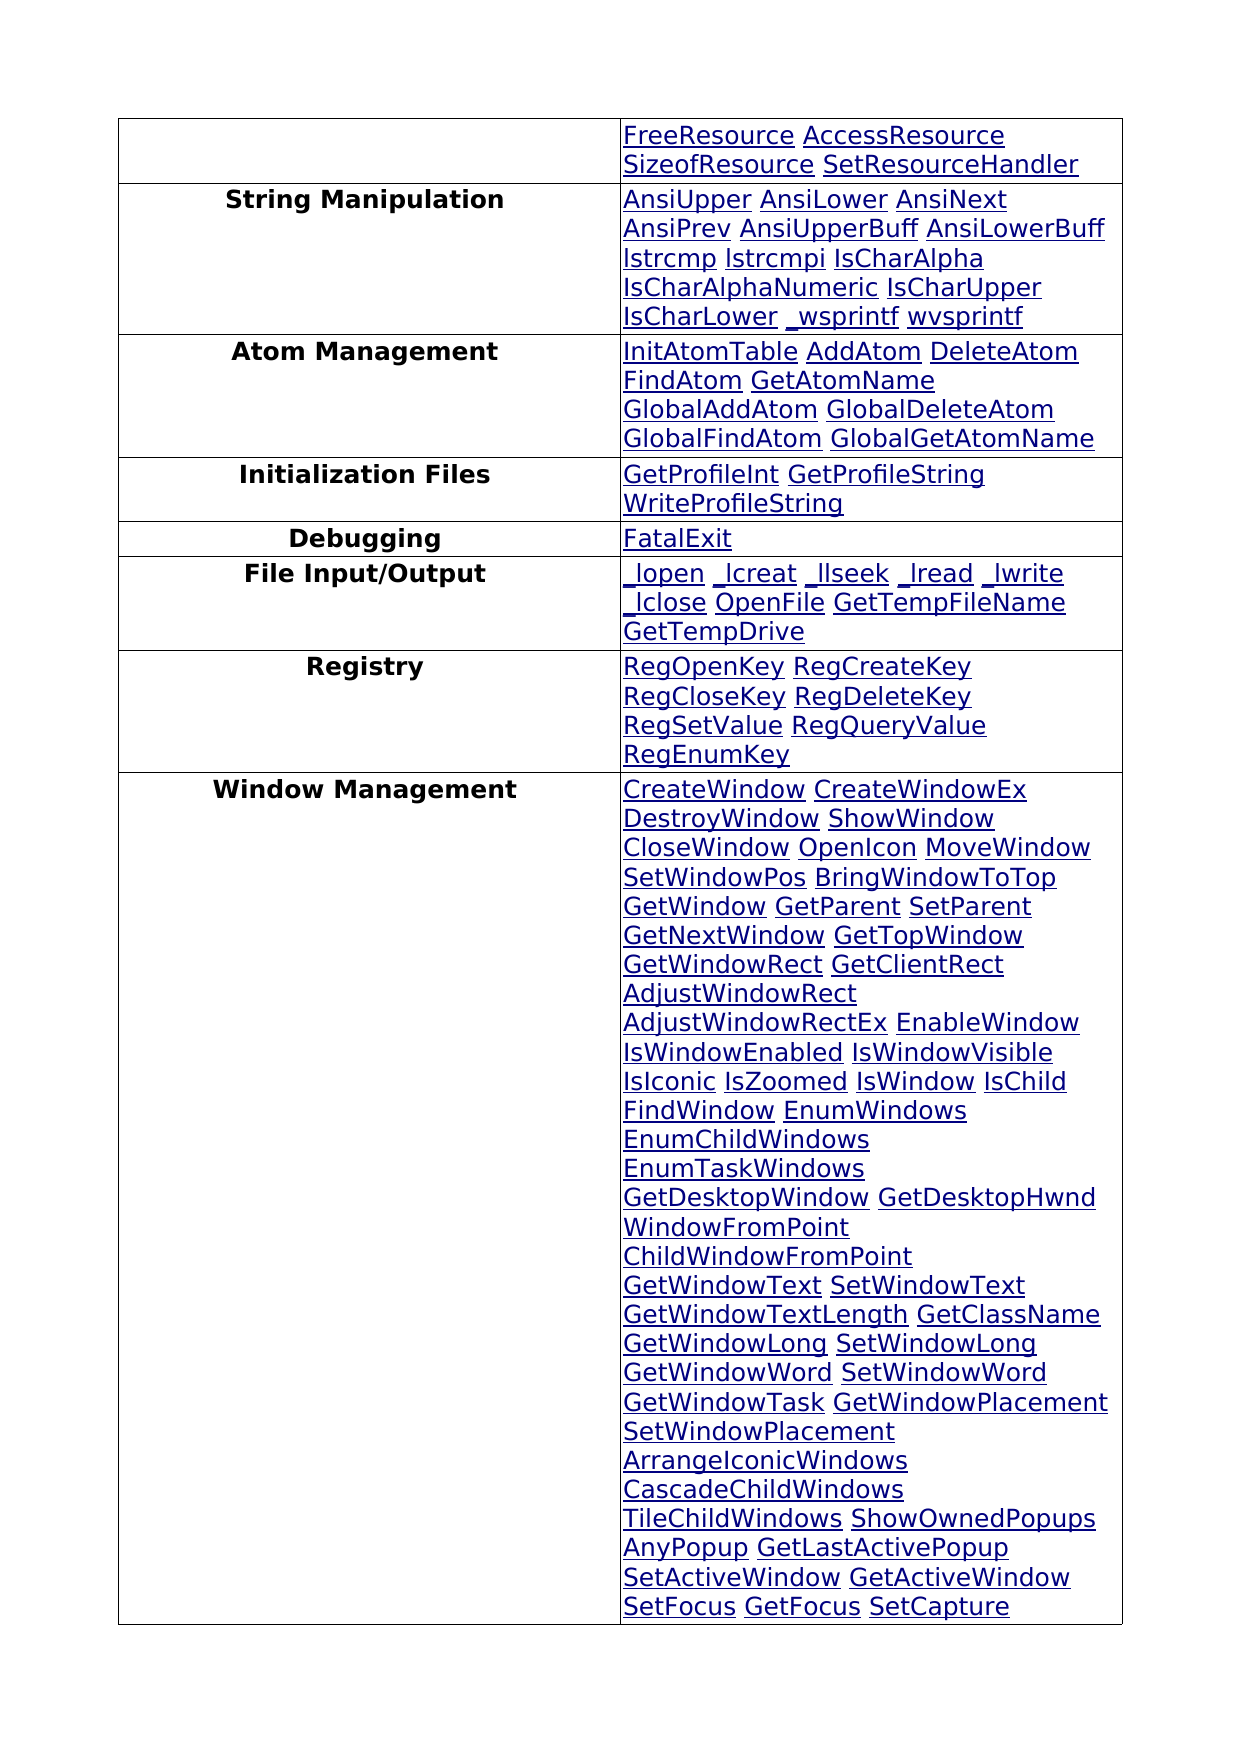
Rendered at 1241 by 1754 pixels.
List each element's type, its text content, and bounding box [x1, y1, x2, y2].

table_cell Initialization Files [119, 458, 620, 521]
table_cell FreeResource AccessResource SizeofResource SetResourceHandler [621, 119, 1122, 182]
table_cell GetProfileInt GetProfileString WriteProfileString [621, 458, 1122, 521]
table_cell Debugging [119, 522, 620, 556]
table_cell File Input/Output [119, 557, 620, 649]
table_cell String Manipulation [119, 184, 620, 334]
table_cell Window Management [119, 773, 620, 1624]
table_cell AnsiUpper AnsiLower AnsiNext AnsiPrev AnsiUpperBuff AnsiLowerBuff lstrcmp lstrcmpi IsCharAlpha IsCharAlphaNumeric IsCharUpper IsCharLower _wsprintf wvsprintf [621, 184, 1122, 334]
table_cell CreateWindow CreateWindowEx DestroyWindow ShowWindow CloseWindow OpenIcon MoveWindow SetWindowPos BringWindowToTop GetWindow GetParent SetParent GetNextWindow GetTopWindow GetWindowRect GetClientRect AdjustWindowRect AdjustWindowRectEx EnableWindow IsWindowEnabled IsWindowVisible IsIconic IsZoomed IsWindow IsChild FindWindow EnumWindows EnumChildWindows EnumTaskWindows GetDesktopWindow GetDesktopHwnd WindowFromPoint ChildWindowFromPoint GetWindowText SetWindowText GetWindowTextLength GetClassName GetWindowLong SetWindowLong GetWindowWord SetWindowWord GetWindowTask GetWindowPlacement SetWindowPlacement ArrangeIconicWindows CascadeChildWindows TileChildWindows ShowOwnedPopups AnyPopup GetLastActivePopup SetActiveWindow GetActiveWindow SetFocus GetFocus SetCapture [621, 773, 1122, 1624]
table_cell Atom Management [119, 335, 620, 457]
table_cell Registry [119, 651, 620, 772]
table_cell InitAtomTable AddAtom DeleteAtom FindAtom GetAtomName GlobalAddAtom GlobalDeleteAtom GlobalFindAtom GlobalGetAtomName [621, 335, 1122, 457]
table_cell [119, 119, 620, 182]
table_cell RegOpenKey RegCreateKey RegCloseKey RegDeleteKey RegSetValue RegQueryValue RegEnumKey [621, 651, 1122, 772]
table_cell _lopen _lcreat _llseek _lread _lwrite _lclose OpenFile GetTempFileName GetTempDrive [621, 557, 1122, 649]
table_cell FatalExit [621, 522, 1122, 556]
